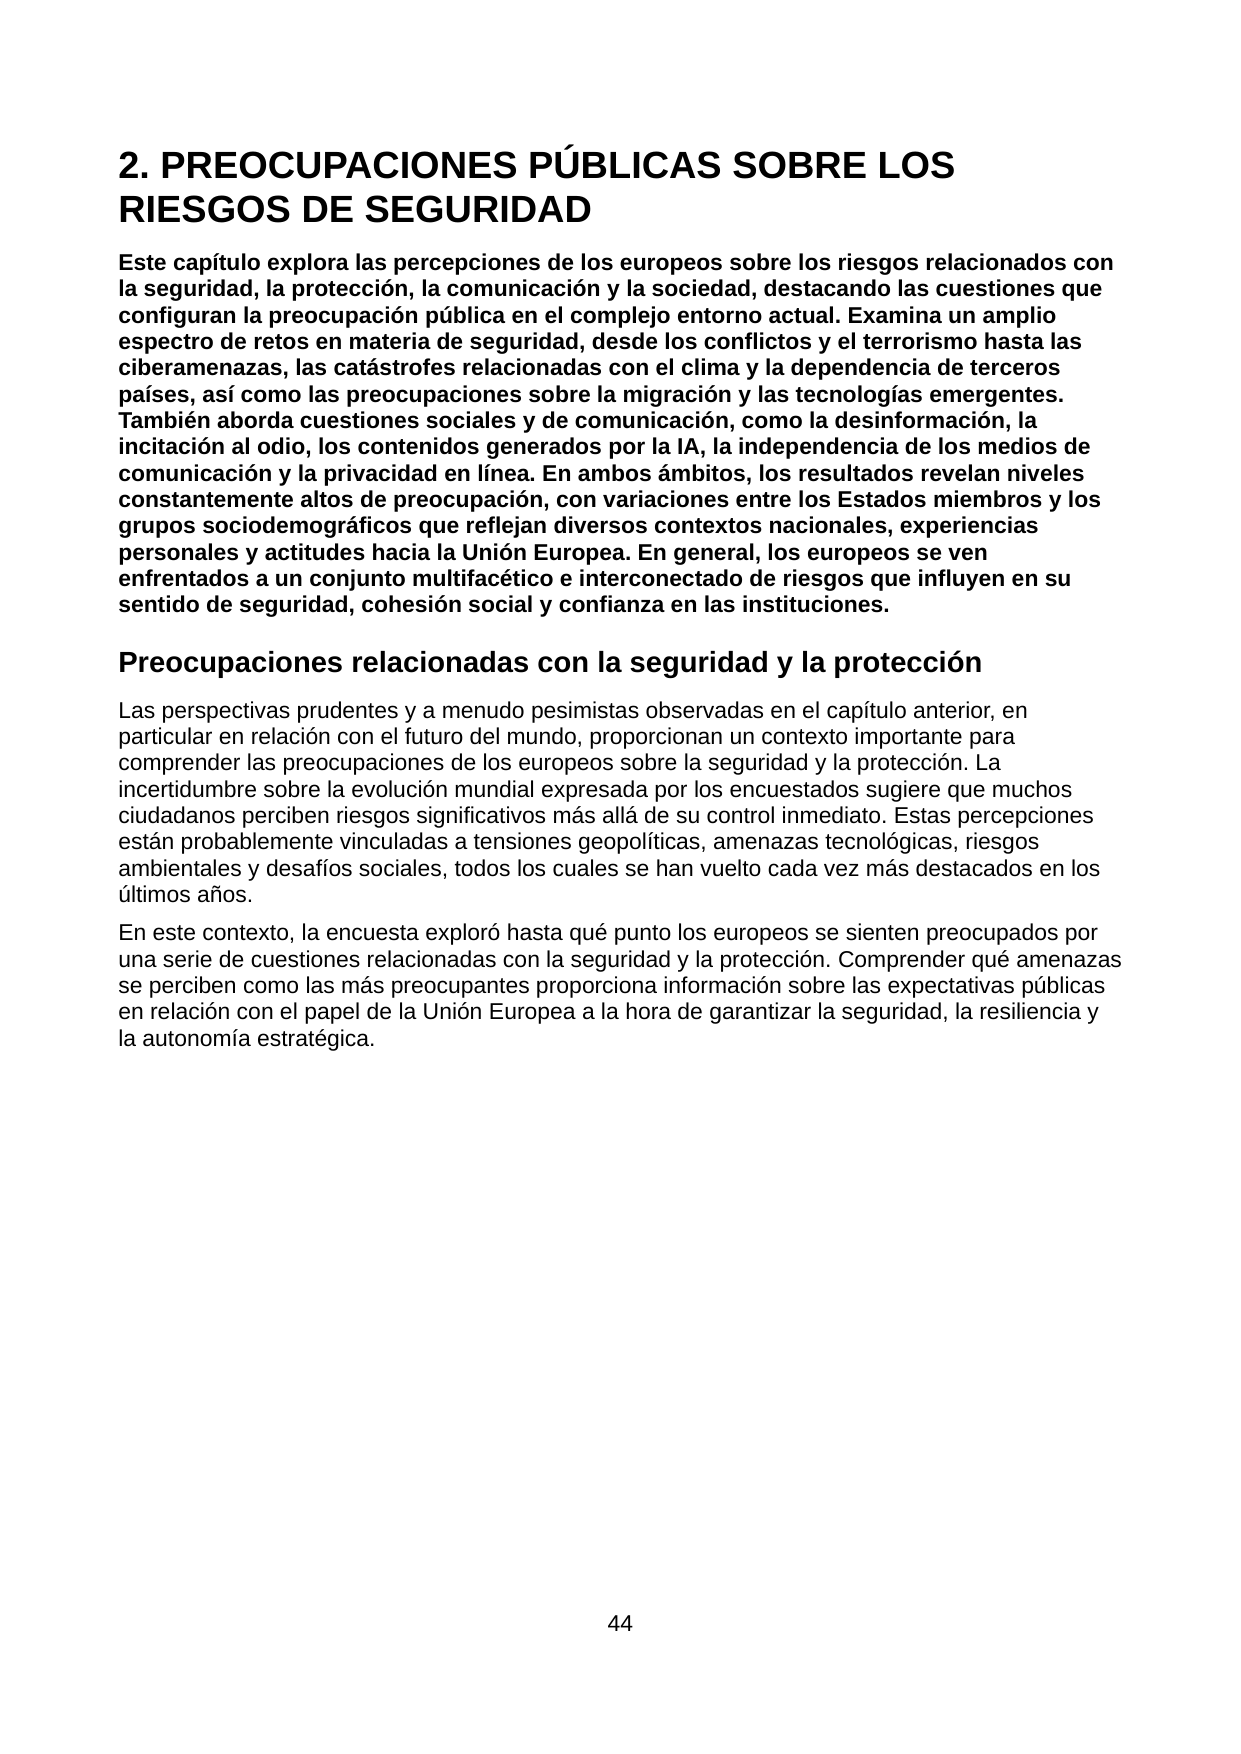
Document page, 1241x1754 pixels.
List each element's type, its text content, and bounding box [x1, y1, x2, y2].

subtitle 2. PREOCUPACIONES PÚBLICAS SOBRE LOS RIESGOS DE SEGURIDAD [118, 143, 1122, 230]
text Este capítulo explora las percepciones de los europeos sobre los riesgos relacionados con la seguridad, la protección, la comunicación y la sociedad, destacando las cuestiones que configuran la preocupación pública en el complejo entorno actual. Examina un amplio espectro de retos en materia de seguridad, desde los conflictos y el terrorismo hasta las ciberamenazas, las catástrofes relacionadas con el clima y la dependencia de terceros países, así como las preocupaciones sobre la migración y las tecnologías emergentes. También aborda cuestiones sociales y de comunicación, como la desinformación, la incitación al odio, los contenidos generados por la IA, la independencia de los medios de comunicación y la privacidad en línea. En ambos ámbitos, los resultados revelan niveles constantemente altos de preocupación, con variaciones entre los Estados miembros y los grupos sociodemográficos que reflejan diversos contextos nacionales, experiencias personales y actitudes hacia la Unión Europea. En general, los europeos se ven enfrentados a un conjunto multifacético e interconectado de riesgos que influyen en su sentido de seguridad, cohesión social y confianza en las instituciones. [118, 249, 1122, 618]
text En este contexto, la encuesta exploró hasta qué punto los europeos se sienten preocupados por una serie de cuestiones relacionadas con la seguridad y la protección. Comprender qué amenazas se perciben como las más preocupantes proporciona información sobre las expectativas públicas en relación con el papel de la Unión Europea a la hora de garantizar la seguridad, la resiliencia y la autonomía estratégica. [118, 919, 1122, 1051]
text Las perspectivas prudentes y a menudo pesimistas observadas en el capítulo anterior, en particular en relación con el futuro del mundo, proporcionan un contexto importante para comprender las preocupaciones de los europeos sobre la seguridad y la protección. La incertidumbre sobre la evolución mundial expresada por los encuestados sugiere que muchos ciudadanos perciben riesgos significativos más allá de su control inmediato. Estas percepciones están probablemente vinculadas a tensiones geopolíticas, amenazas tecnológicas, riesgos ambientales y desafíos sociales, todos los cuales se han vuelto cada vez más destacados en los últimos años. [118, 697, 1122, 907]
subtitle Preocupaciones relacionadas con la seguridad y la protección [118, 644, 1122, 678]
